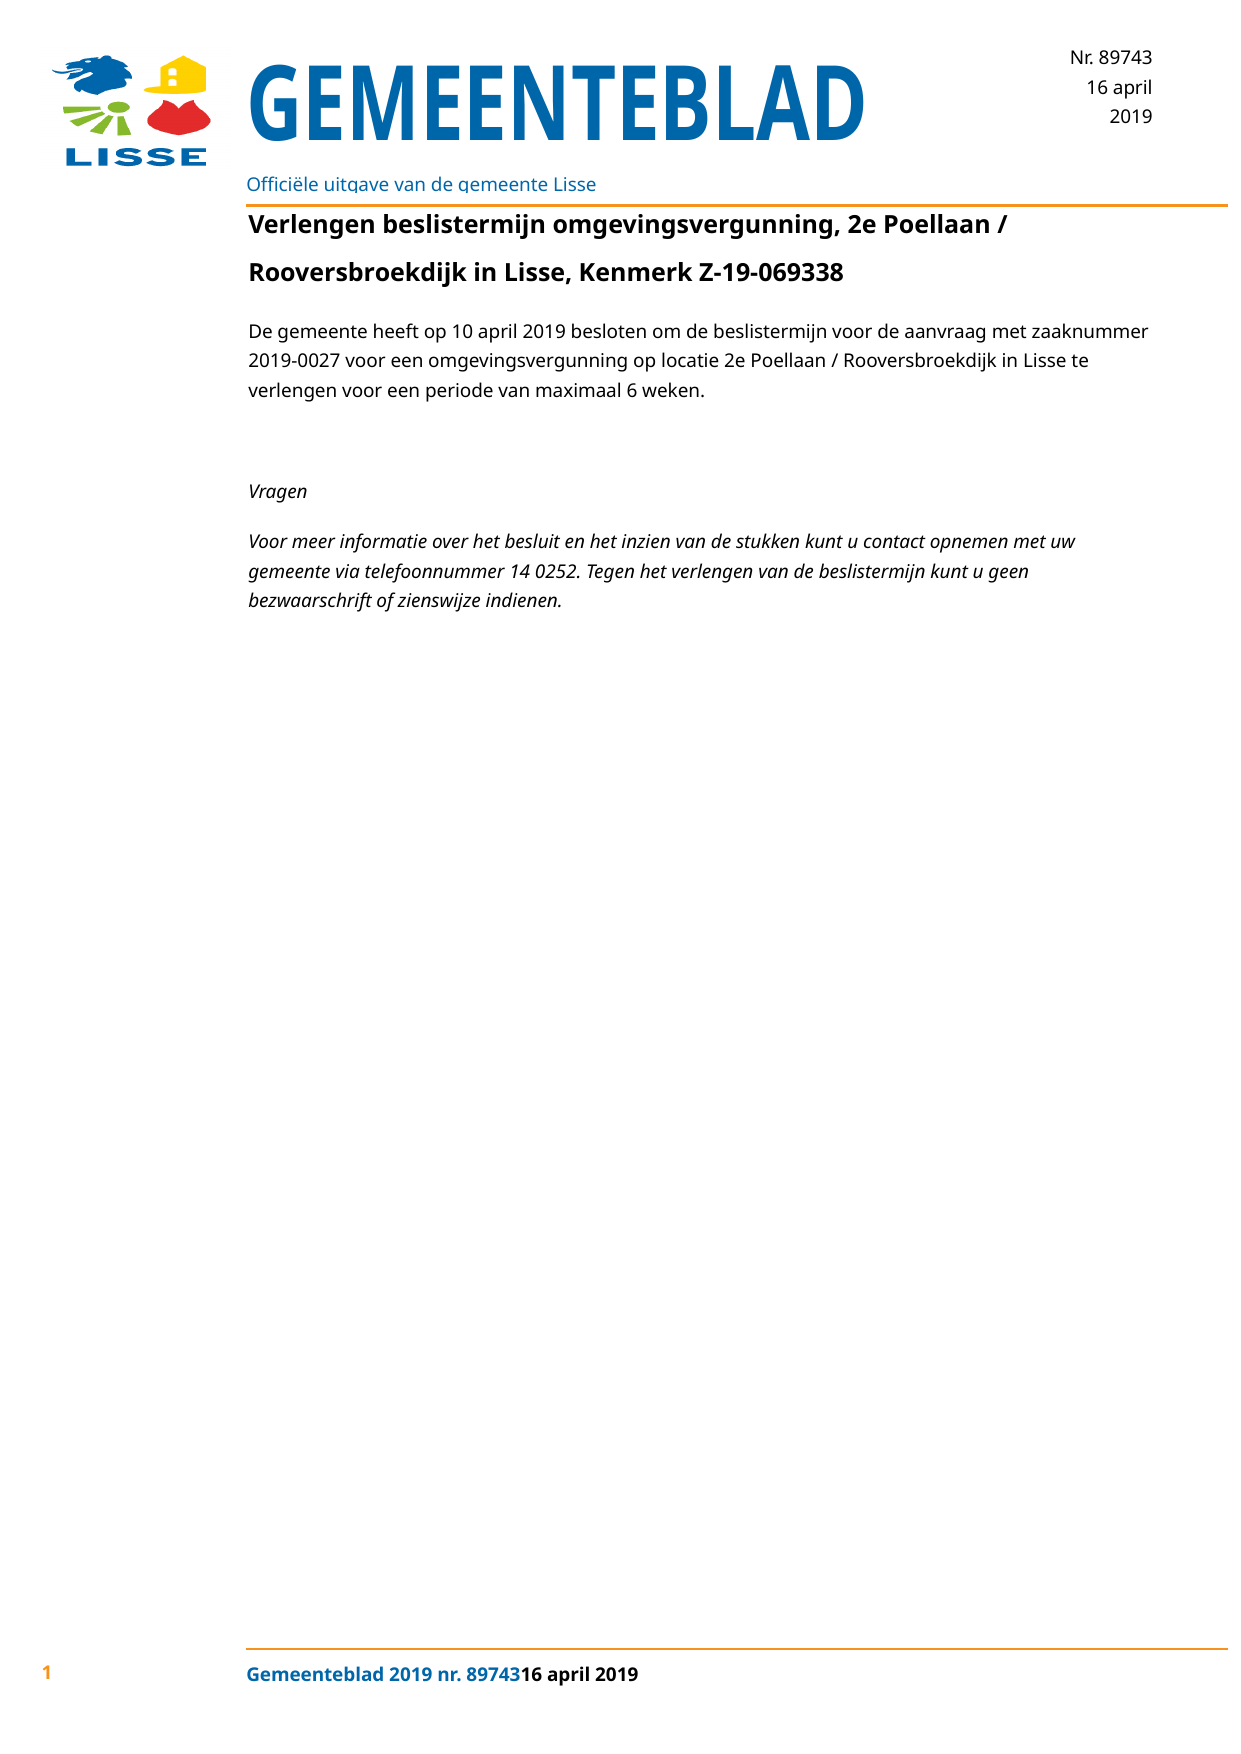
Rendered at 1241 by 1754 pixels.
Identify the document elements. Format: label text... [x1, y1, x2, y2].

text Vragen [248, 478, 1152, 504]
picture [41, 47, 231, 172]
text Verlengen beslistermijn omgevingsvergunning, 2e Poellaan / Rooversbroekdijk in Lisse, Kenmerk Z-19-069338 [248, 207, 1152, 288]
text De gemeente heeft op 10 april 2019 besloten om de beslistermijn voor de aanvraag met zaaknummer 2019-0027 voor een omgevingsvergunning op locatie 2e Poellaan / Rooversbroekdijk in Lisse te verlengen voor een periode van maximaal 6 weken. [248, 318, 1152, 403]
text Voor meer informatie over het besluit en het inzien van de stukken kunt u contact opnemen met uw gemeente via telefoonnummer 14 0252. Tegen het verlengen van de beslistermijn kunt u geen bezwaarschrift of zienswijze indienen. [248, 528, 1152, 613]
